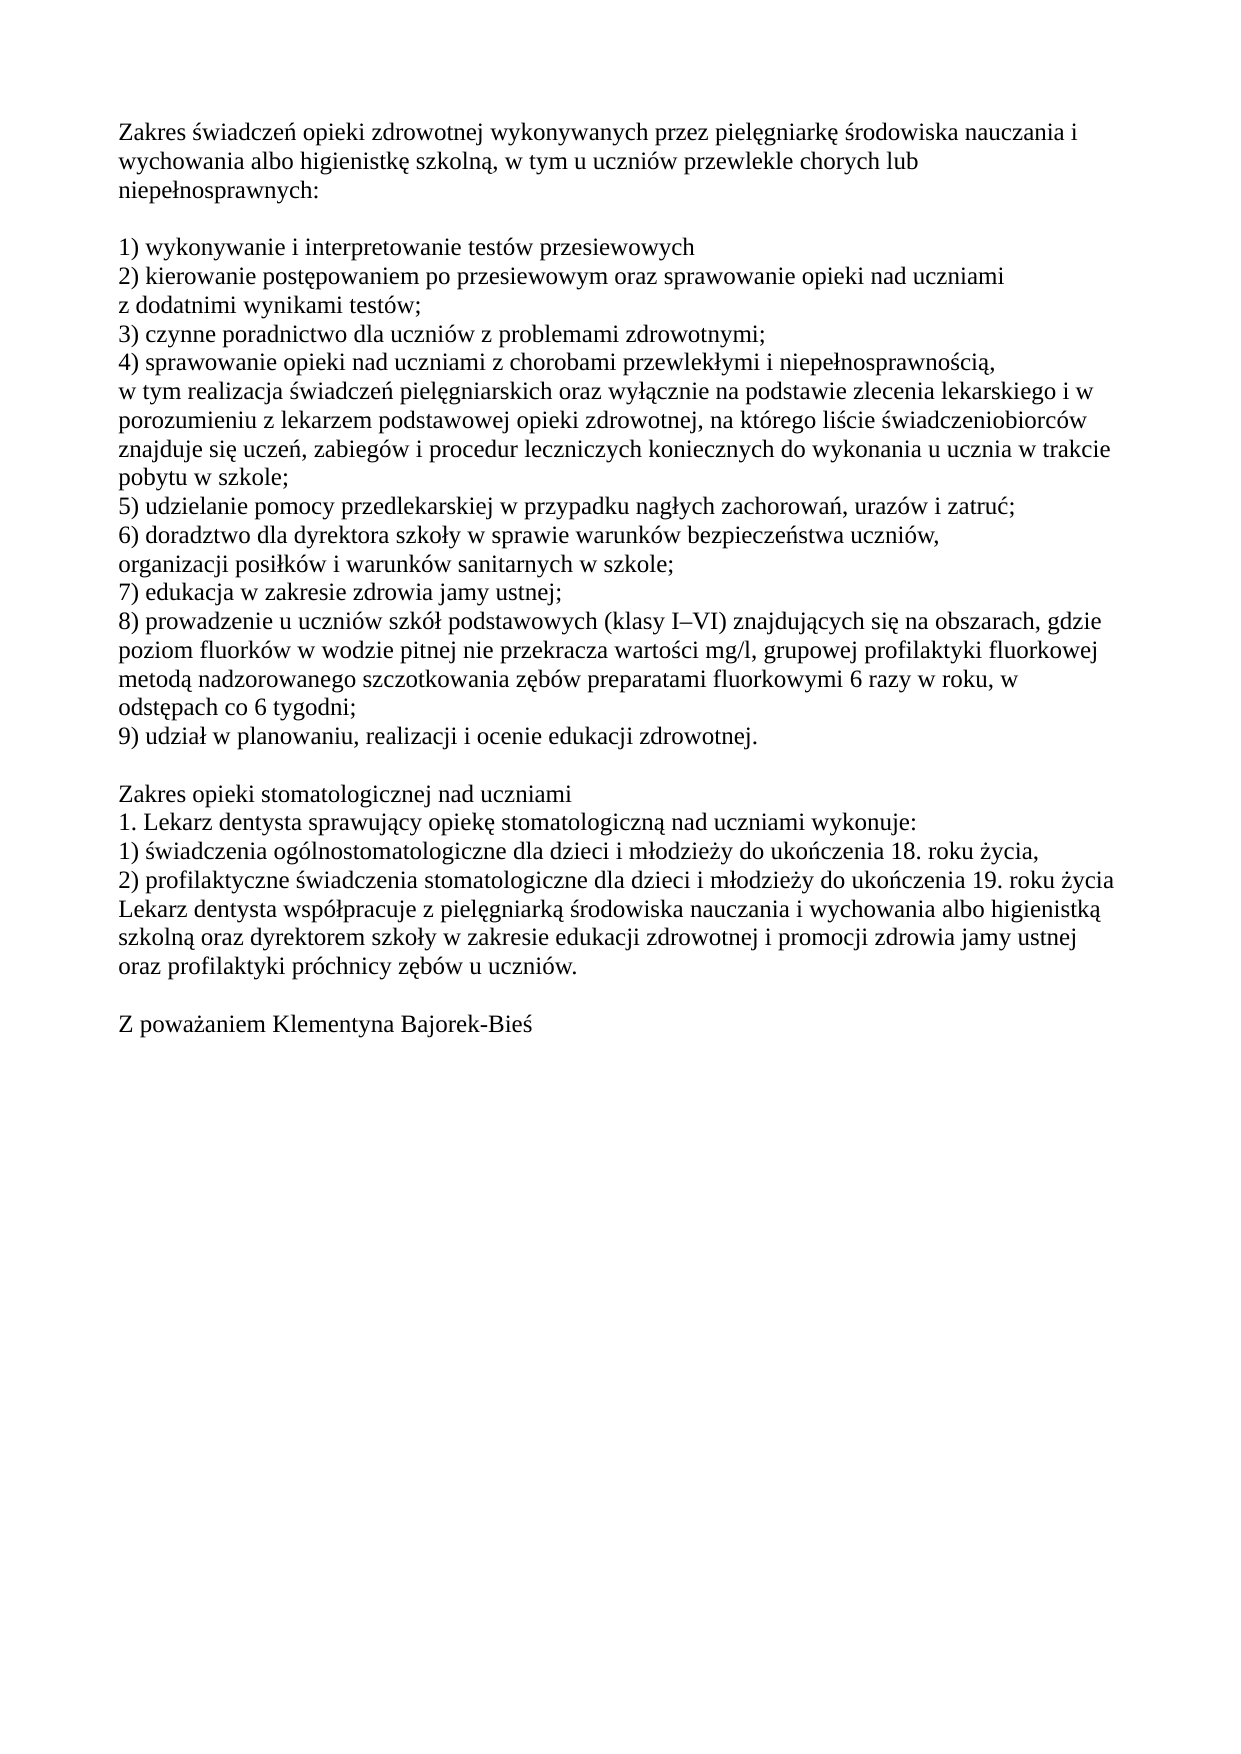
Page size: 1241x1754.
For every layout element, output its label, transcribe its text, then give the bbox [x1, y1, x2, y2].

text Zakres świadczeń opieki zdrowotnej wykonywanych przez pielęgniarkę środowiska nauczania i wychowania albo higienistkę szkolną, w tym u uczniów przewlekle chorych lub niepełnosprawnych: 1) wykonywanie i interpretowanie testów przesiewowych 2) kierowanie postępowaniem po przesiewowym oraz sprawowanie opieki nad uczniami z dodatnimi wynikami testów; 3) czynne poradnictwo dla uczniów z problemami zdrowotnymi; 4) sprawowanie opieki nad uczniami z chorobami przewlekłymi i niepełnosprawnością, w tym realizacja świadczeń pielęgniarskich oraz wyłącznie na podstawie zlecenia lekarskiego i w porozumieniu z lekarzem podstawowej opieki zdrowotnej, na którego liście świadczeniobiorców znajduje się uczeń, zabiegów i procedur leczniczych koniecznych do wykonania u ucznia w trakcie pobytu w szkole; 5) udzielanie pomocy przedlekarskiej w przypadku nagłych zachorowań, urazów i zatruć; 6) doradztwo dla dyrektora szkoły w sprawie warunków bezpieczeństwa uczniów, organizacji posiłków i warunków sanitarnych w szkole; 7) edukacja w zakresie zdrowia jamy ustnej; 8) prowadzenie u uczniów szkół podstawowych (klasy I–VI) znajdujących się na obszarach, gdzie poziom fluorków w wodzie pitnej nie przekracza wartości mg/l, grupowej profilaktyki fluorkowej metodą nadzorowanego szczotkowania zębów preparatami fluorkowymi 6 razy w roku, w odstępach co 6 tygodni; 9) udział w planowaniu, realizacji i ocenie edukacji zdrowotnej. Zakres opieki stomatologicznej nad uczniami 1. Lekarz dentysta sprawujący opiekę stomatologiczną nad uczniami wykonuje: 1) świadczenia ogólnostomatologiczne dla dzieci i młodzieży do ukończenia 18. roku życia, 2) profilaktyczne świadczenia stomatologiczne dla dzieci i młodzieży do ukończenia 19. roku życia Lekarz dentysta współpracuje z pielęgniarką środowiska nauczania i wychowania albo higienistką szkolną oraz dyrektorem szkoły w zakresie edukacji zdrowotnej i promocji zdrowia jamy ustnej oraz profilaktyki próchnicy zębów u uczniów. Z poważaniem Klementyna Bajorek-Bieś [118, 89, 1122, 1037]
